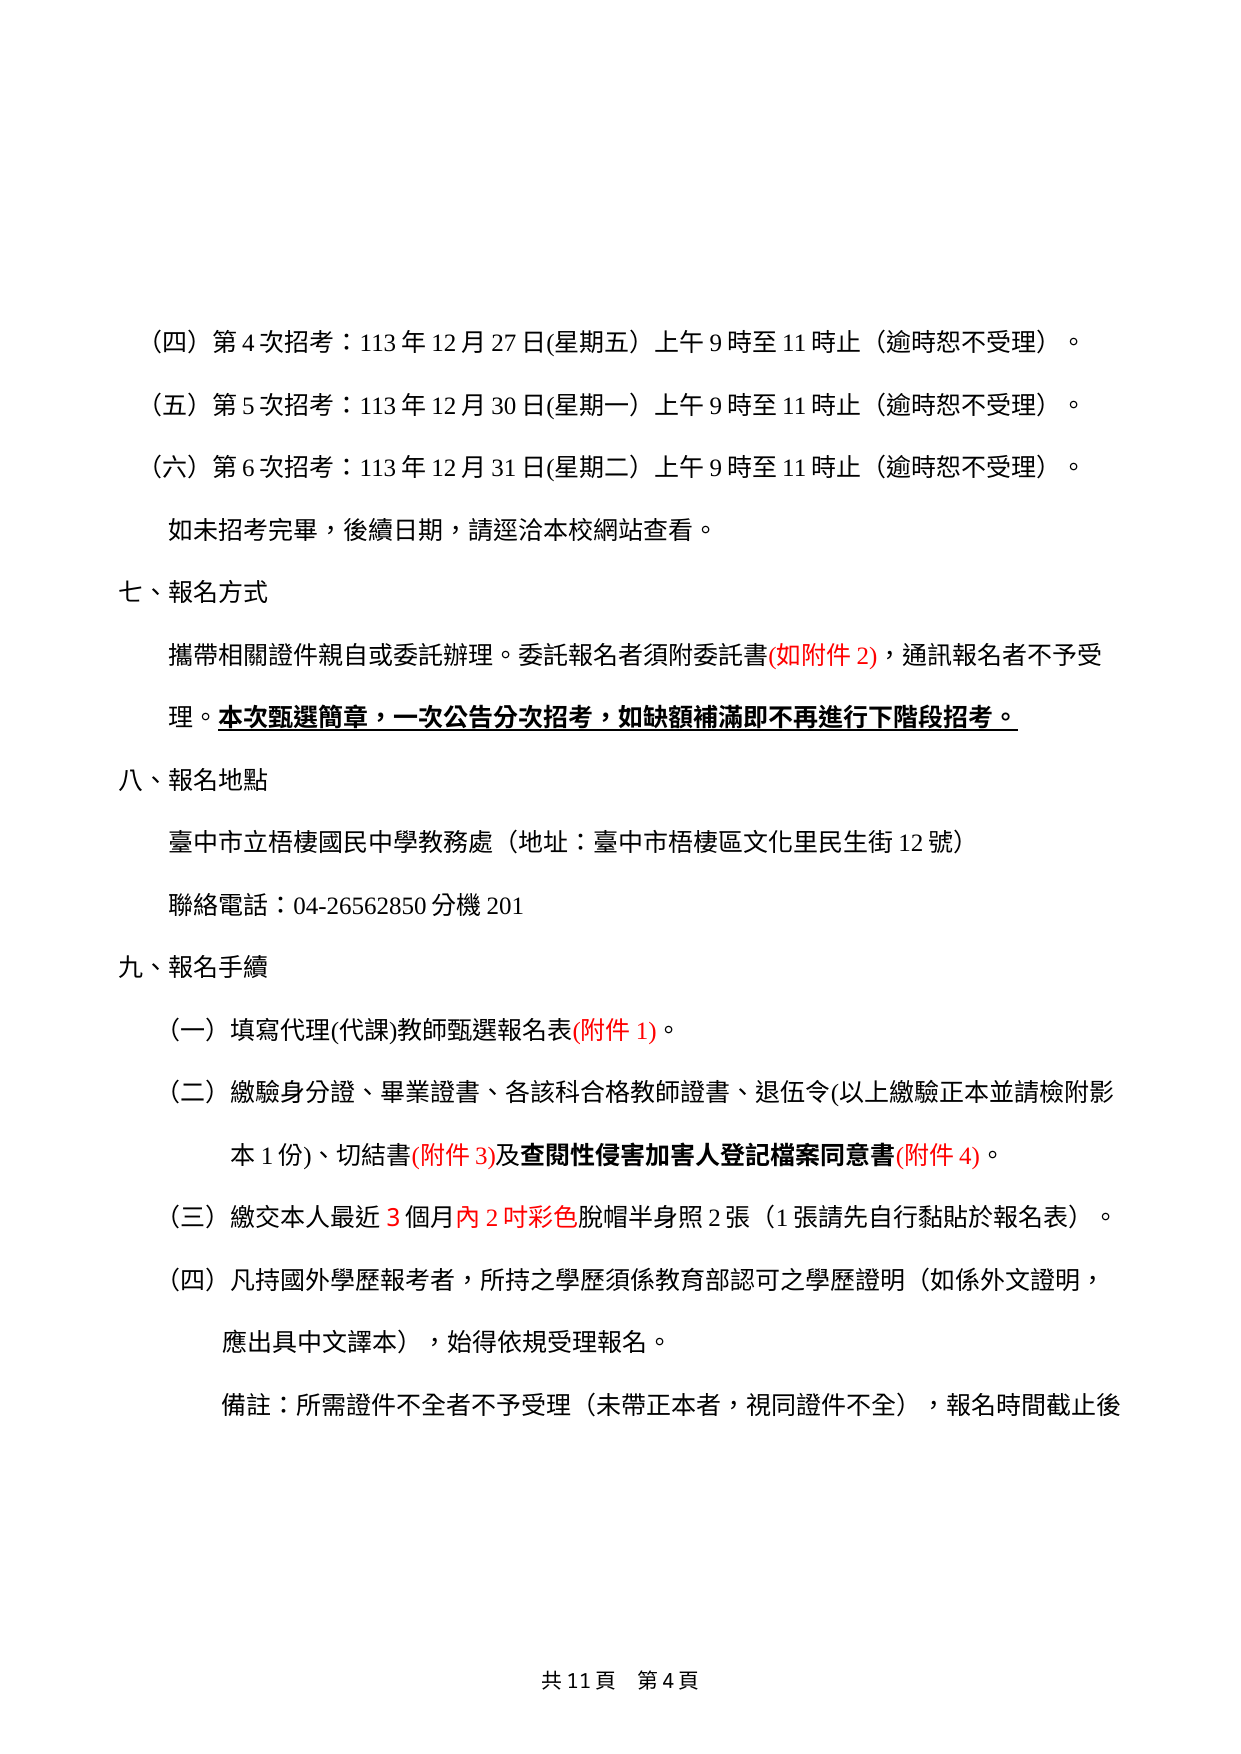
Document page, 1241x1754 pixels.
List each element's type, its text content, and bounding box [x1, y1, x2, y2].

text （四）第4次招考：113年12月27日(星期五）上午9時至11時止（逾時恕不受理）。 [118, 299, 1122, 362]
text （一）填寫代理(代課)教師甄選報名表(附件1)。 [118, 987, 1122, 1049]
text 七、報名方式 攜帶相關證件親自或委託辦理。委託報名者須附委託書(如附件2)，通訊報名者不予受理。本次甄選簡章，一次公告分次招考，如缺額補滿即不再進行下階段招考。 [118, 549, 1122, 737]
text （六）第6次招考：113年12月31日(星期二）上午9時至11時止（逾時恕不受理）。 [118, 424, 1122, 487]
text 如未招考完畢，後續日期，請逕洽本校網站查看。 [118, 487, 1122, 549]
text （五）第5次招考：113年12月30日(星期一）上午9時至11時止（逾時恕不受理）。 [118, 362, 1122, 424]
text 八、報名地點 臺中市立梧棲國民中學教務處（地址：臺中市梧棲區文化里民生街12號） [118, 737, 1122, 862]
text 聯絡電話：04-26562850分機201 [168, 862, 1122, 924]
text （二）繳驗身分證、畢業證書、各該科合格教師證書、退伍令(以上繳驗正本並請檢附影本1份)、切結書(附件3)及查閱性侵害加害人登記檔案同意書(附件4)。 [156, 1049, 1122, 1174]
text 備註：所需證件不全者不予受理（未帶正本者，視同證件不全），報名時間截止後 [222, 1362, 1122, 1424]
text （四）凡持國外學歷報考者，所持之學歷須係教育部認可之學歷證明（如係外文證明，應出具中文譯本），始得依規受理報名。 [156, 1237, 1122, 1362]
text 九、報名手續 [118, 924, 1122, 987]
text （三）繳交本人最近3個月內2吋彩色脫帽半身照2張（1張請先自行黏貼於報名表）。 [156, 1174, 1122, 1237]
